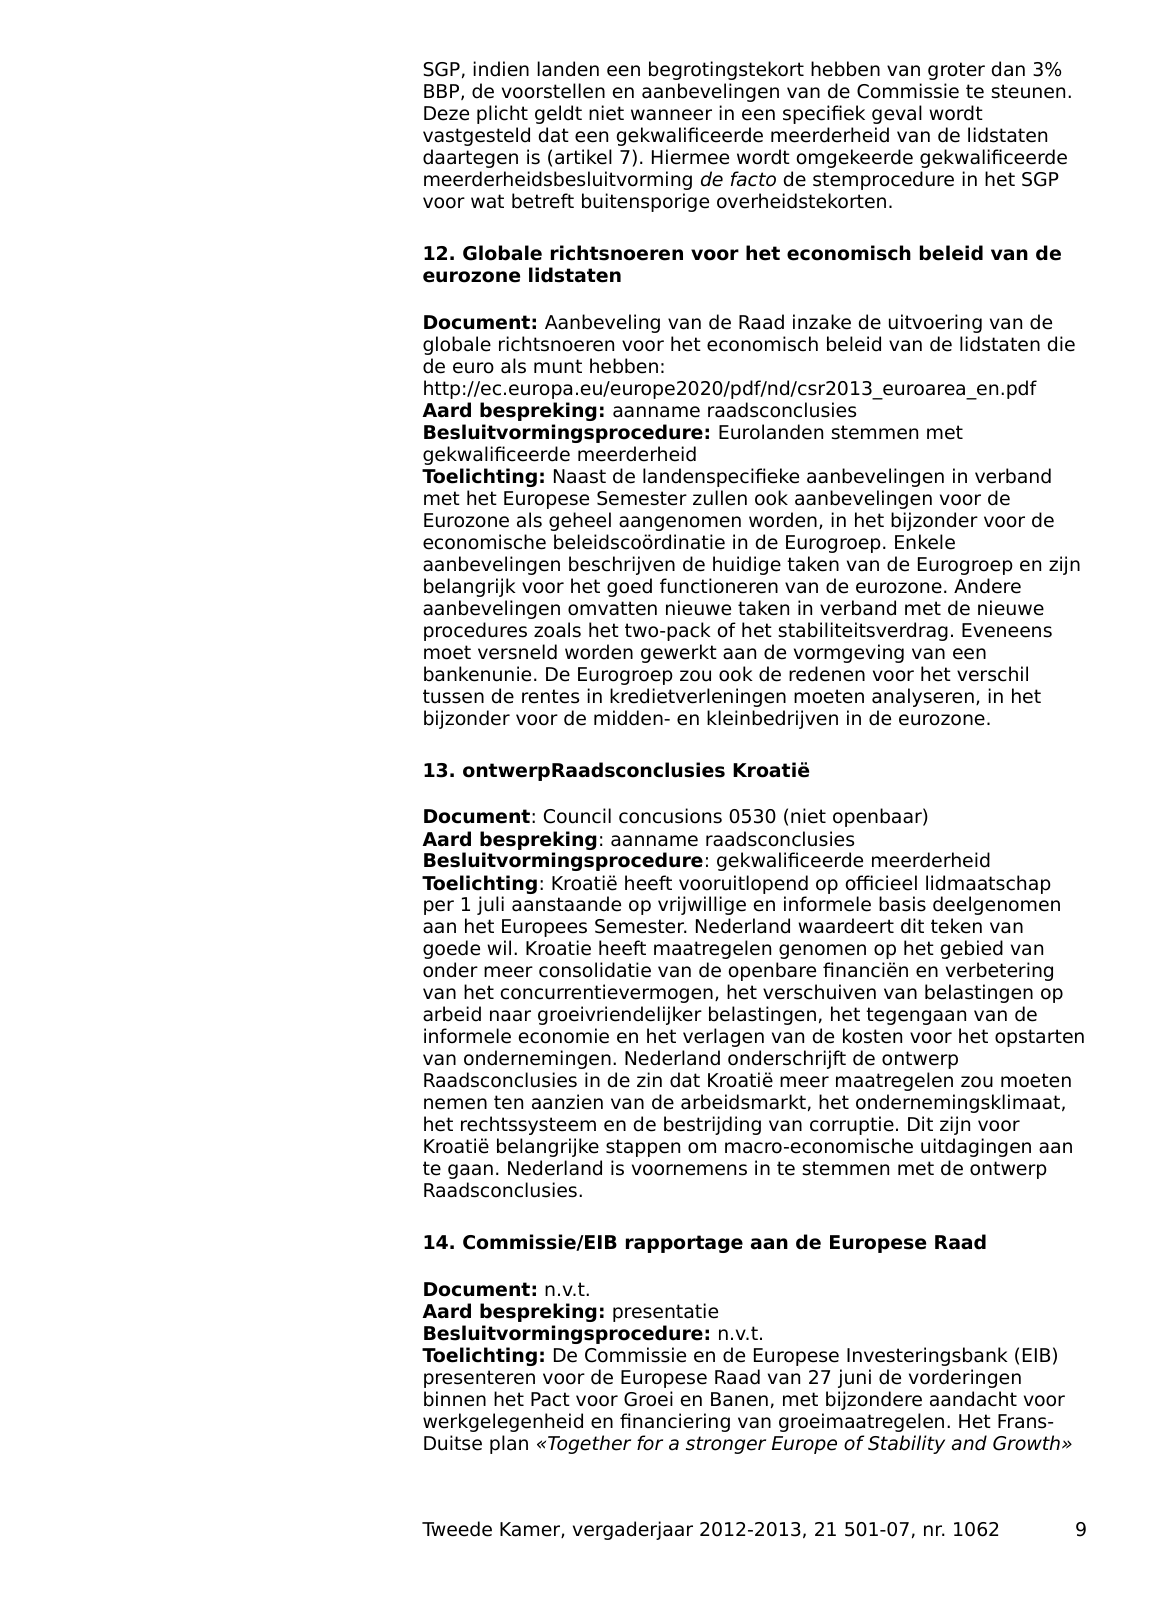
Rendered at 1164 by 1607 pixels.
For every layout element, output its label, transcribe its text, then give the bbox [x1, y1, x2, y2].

text Besluitvormingsprocedure: n.v.t. [422, 1323, 1087, 1345]
subtitle 14. Commissie/EIB rapportage aan de Europese Raad [422, 1232, 1087, 1254]
text Document: Aanbeveling van de Raad inzake de uitvoering van de globale richtsnoeren voor het economisch beleid van de lidstaten die de euro als munt hebben: http://ec.europa.eu/europe2020/pdf/nd/csr2013_euroarea_en.pdf [422, 312, 1087, 400]
text Toelichting: Naast de landenspecifieke aanbevelingen in verband met het Europese Semester zullen ook aanbevelingen voor de Eurozone als geheel aangenomen worden, in het bijzonder voor de economische beleidscoördinatie in de Eurogroep. Enkele aanbevelingen beschrijven de huidige taken van de Eurogroep en zijn belangrijk voor het goed functioneren van de eurozone. Andere aanbevelingen omvatten nieuwe taken in verband met de nieuwe procedures zoals het two-pack of het stabiliteitsverdrag. Eveneens moet versneld worden gewerkt aan de vormgeving van een bankenunie. De Eurogroep zou ook de redenen voor het verschil tussen de rentes in kredietverleningen moeten analyseren, in het bijzonder voor de midden- en kleinbedrijven in de eurozone. [422, 466, 1087, 729]
subtitle 13. ontwerpRaadsconclusies Kroatië [422, 759, 1087, 781]
text SGP, indien landen een begrotingstekort hebben van groter dan 3% BBP, de voorstellen en aanbevelingen van de Commissie te steunen. Deze plicht geldt niet wanneer in een specifiek geval wordt vastgesteld dat een gekwalificeerde meerderheid van de lidstaten daartegen is (artikel 7). Hiermee wordt omgekeerde gekwalificeerde meerderheidsbesluitvorming de facto de stemprocedure in het SGP voor wat betreft buitensporige overheidstekorten. [422, 59, 1087, 213]
text Toelichting: De Commissie en de Europese Investeringsbank (EIB) presenteren voor de Europese Raad van 27 juni de vorderingen binnen het Pact voor Groei en Banen, met bijzondere aandacht voor werkgelegenheid en financiering van groeimaatregelen. Het Frans-Duitse plan «Together for a stronger Europe of Stability and Growth» [422, 1345, 1087, 1455]
text Aard bespreking: presentatie [422, 1301, 1087, 1323]
text Besluitvormingsprocedure: Eurolanden stemmen met gekwalificeerde meerderheid [422, 422, 1087, 466]
text Besluitvormingsprocedure: gekwalificeerde meerderheid [422, 850, 1087, 872]
text Document: Council concusions 0530 (niet openbaar) [422, 806, 1087, 828]
text Aard bespreking: aanname raadsconclusies [422, 828, 1087, 850]
text Aard bespreking: aanname raadsconclusies [422, 400, 1087, 422]
subtitle 12. Globale richtsnoeren voor het economisch beleid van de eurozone lidstaten [422, 243, 1087, 287]
text Document: n.v.t. [422, 1279, 1087, 1301]
text Toelichting: Kroatië heeft vooruitlopend op officieel lidmaatschap per 1 juli aanstaande op vrijwillige en informele basis deelgenomen aan het Europees Semester. Nederland waardeert dit teken van goede wil. Kroatie heeft maatregelen genomen op het gebied van onder meer consolidatie van de openbare financiën en verbetering van het concurrentievermogen, het verschuiven van belastingen op arbeid naar groeivriendelijker belastingen, het tegengaan van de informele economie en het verlagen van de kosten voor het opstarten van ondernemingen. Nederland onderschrijft de ontwerp Raadsconclusies in de zin dat Kroatië meer maatregelen zou moeten nemen ten aanzien van de arbeidsmarkt, het ondernemingsklimaat, het rechtssysteem en de bestrijding van corruptie. Dit zijn voor Kroatië belangrijke stappen om macro-economische uitdagingen aan te gaan. Nederland is voornemens in te stemmen met de ontwerp Raadsconclusies. [422, 872, 1087, 1202]
